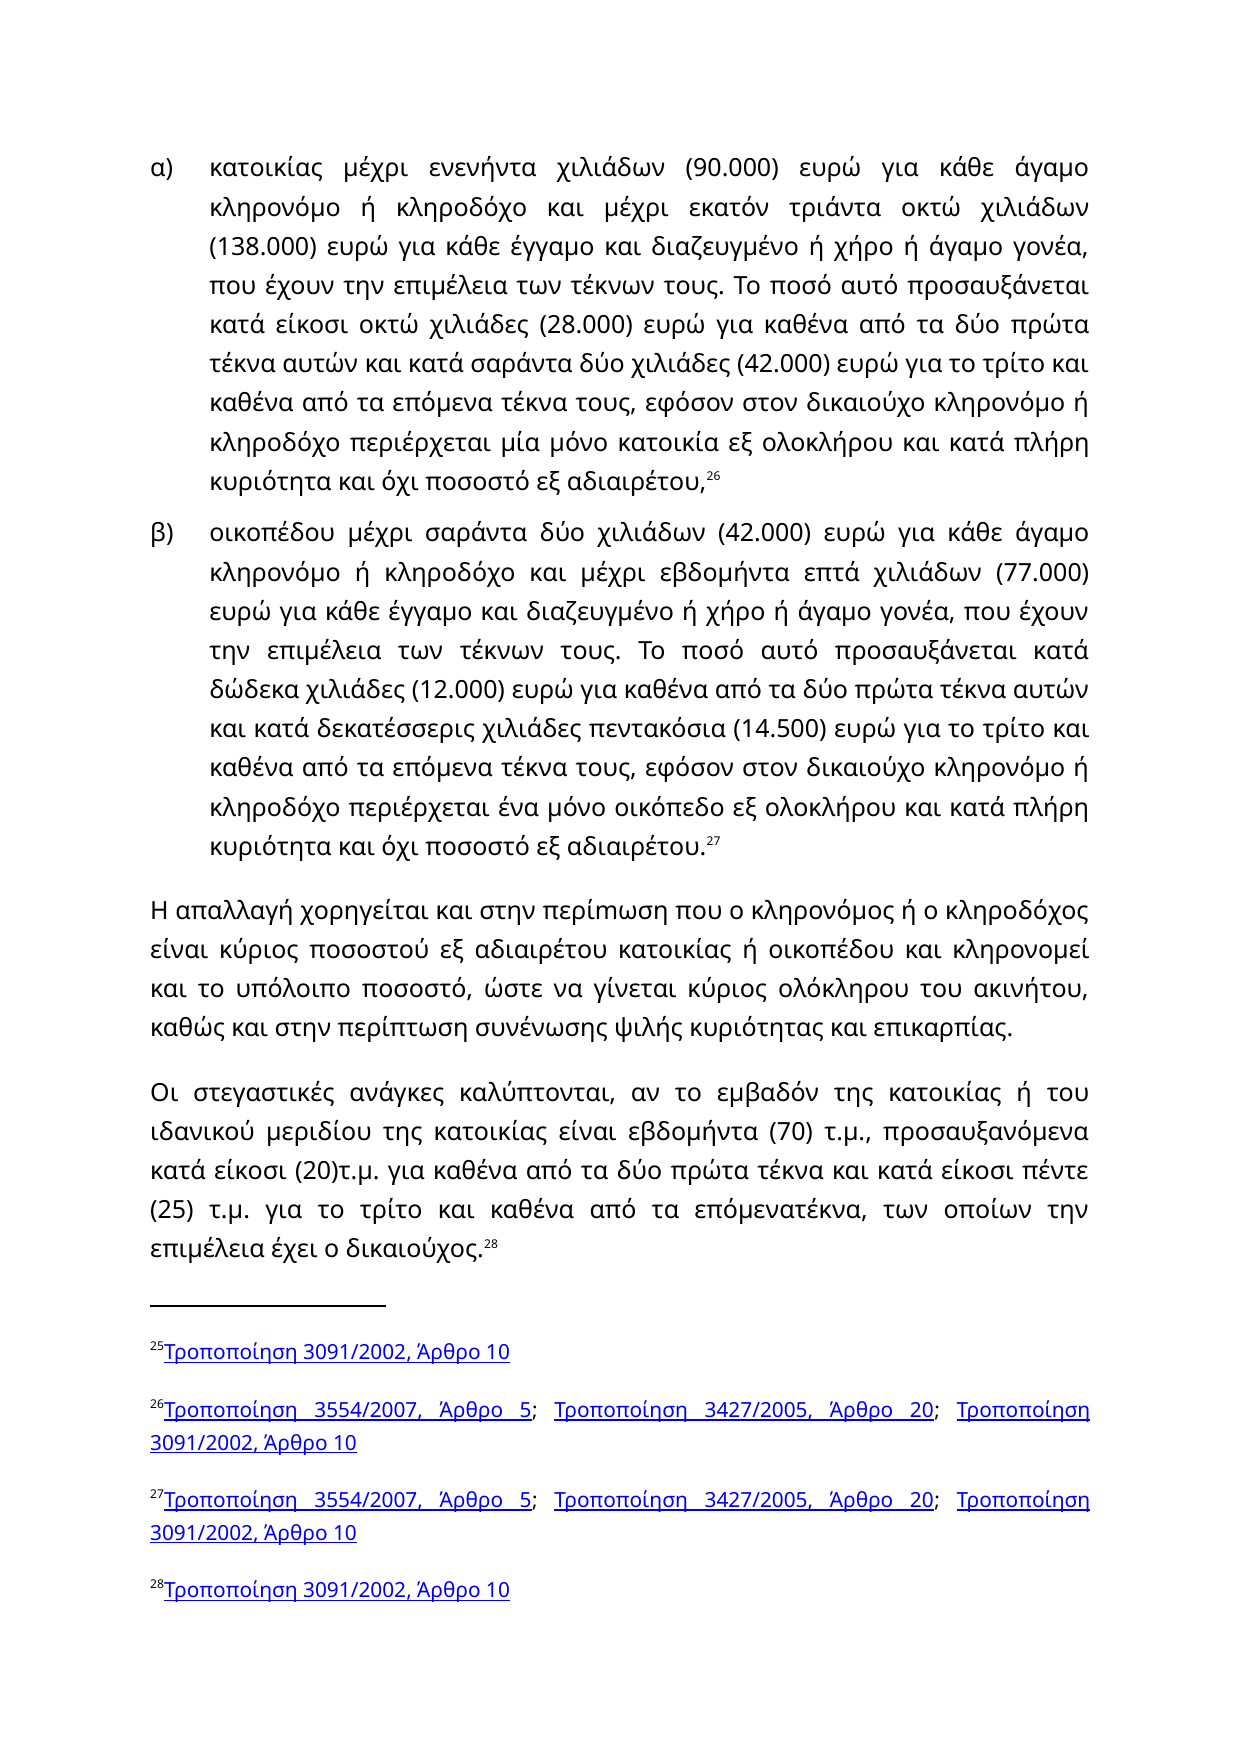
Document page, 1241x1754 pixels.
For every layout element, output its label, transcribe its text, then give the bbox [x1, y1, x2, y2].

text Η απαλλαγή χορηγείται και στην περίmωση που ο κληρονόμος ή ο κληροδόχος είναι κύριος ποσοστού εξ αδιαιρέτου κατοικίας ή οικοπέδου και κληρονομεί και το υπόλοιπο ποσοστό, ώστε να γίνεται κύριος ολόκληρου του ακινήτου, καθώς και στην περίπτωση συνένωσης ψιλής κυριότητας και επικαρπίας. [150, 892, 1090, 1044]
list α) κατοικίας μέχρι ενενήντα χιλιάδων (90.000) ευρώ για κάθε άγαμο κληρονόμο ή κληροδόχο και μέχρι εκατόν τριάντα οκτώ χιλιάδων (138.000) ευρώ για κάθε έγγαμο και διαζευγμένο ή χήρο ή άγαμο γονέα, που έχουν την επιμέλεια των τέκνων τους. Το ποσό αυτό προσαυξάνεται κατά είκοσι οκτώ χιλιάδες (28.000) ευρώ για καθένα από τα δύο πρώτα τέκνα αυτών και κατά σαράντα δύο χιλιάδες (42.000) ευρώ για το τρίτο και καθένα από τα επόμενα τέκνα τους, εφόσον στον δικαιούχο κληρονόμο ή κληροδόχο περιέρχεται μία μόνο κατοικία εξ ολοκλήρου και κατά πλήρη κυριότητα και όχι ποσοστό εξ αδιαιρέτου, [150, 150, 1090, 497]
text Τροποποίηση 3554/2007, Άρθρο 5; Τροποποίηση 3427/2005, Άρθρο 20; Τροποποίηση 3091/2002, Άρθρο 10 [150, 1485, 1090, 1546]
list β) οικοπέδου μέχρι σαράντα δύο χιλιάδων (42.000) ευρώ για κάθε άγαμο κληρονόμο ή κληροδόχο και μέχρι εβδομήντα επτά χιλιάδων (77.000) ευρώ για κάθε έγγαμο και διαζευγμένο ή χήρο ή άγαμο γονέα, που έχουν την επιμέλεια των τέκνων τους. Το ποσό αυτό προσαυξάνεται κατά δώδεκα χιλιάδες (12.000) ευρώ για καθένα από τα δύο πρώτα τέκνα αυτών και κατά δεκατέσσερις χιλιάδες πεντακόσια (14.500) ευρώ για το τρίτο και καθένα από τα επόμενα τέκνα τους, εφόσον στον δικαιούχο κληρονόμο ή κληροδόχο περιέρχεται ένα μόνο οικόπεδο εξ ολοκλήρου και κατά πλήρη κυριότητα και όχι ποσοστό εξ αδιαιρέτου. [150, 515, 1090, 862]
text Τροποποίηση 3091/2002, Άρθρο 10 [150, 1337, 1090, 1366]
text Τροποποίηση 3091/2002, Άρθρο 10 [150, 1576, 1090, 1604]
text Οι στεγαστικές ανάγκες καλύπτονται, αν το εμβαδόν της κατοικίας ή του ιδανικού μεριδίου της κατοικίας είναι εβδομήντα (70) τ.μ., προσαυξανόμενα κατά είκοσι (20)τ.μ. για καθένα από τα δύο πρώτα τέκνα και κατά είκοσι πέντε (25) τ.μ. για το τρίτο και καθένα από τα επόμενατέκνα, των οποίων την επιμέλεια έχει ο δικαιούχος. [150, 1074, 1090, 1265]
text Τροποποίηση 3554/2007, Άρθρο 5; Τροποποίηση 3427/2005, Άρθρο 20; Τροποποίηση 3091/2002, Άρθρο 10 [150, 1395, 1090, 1456]
